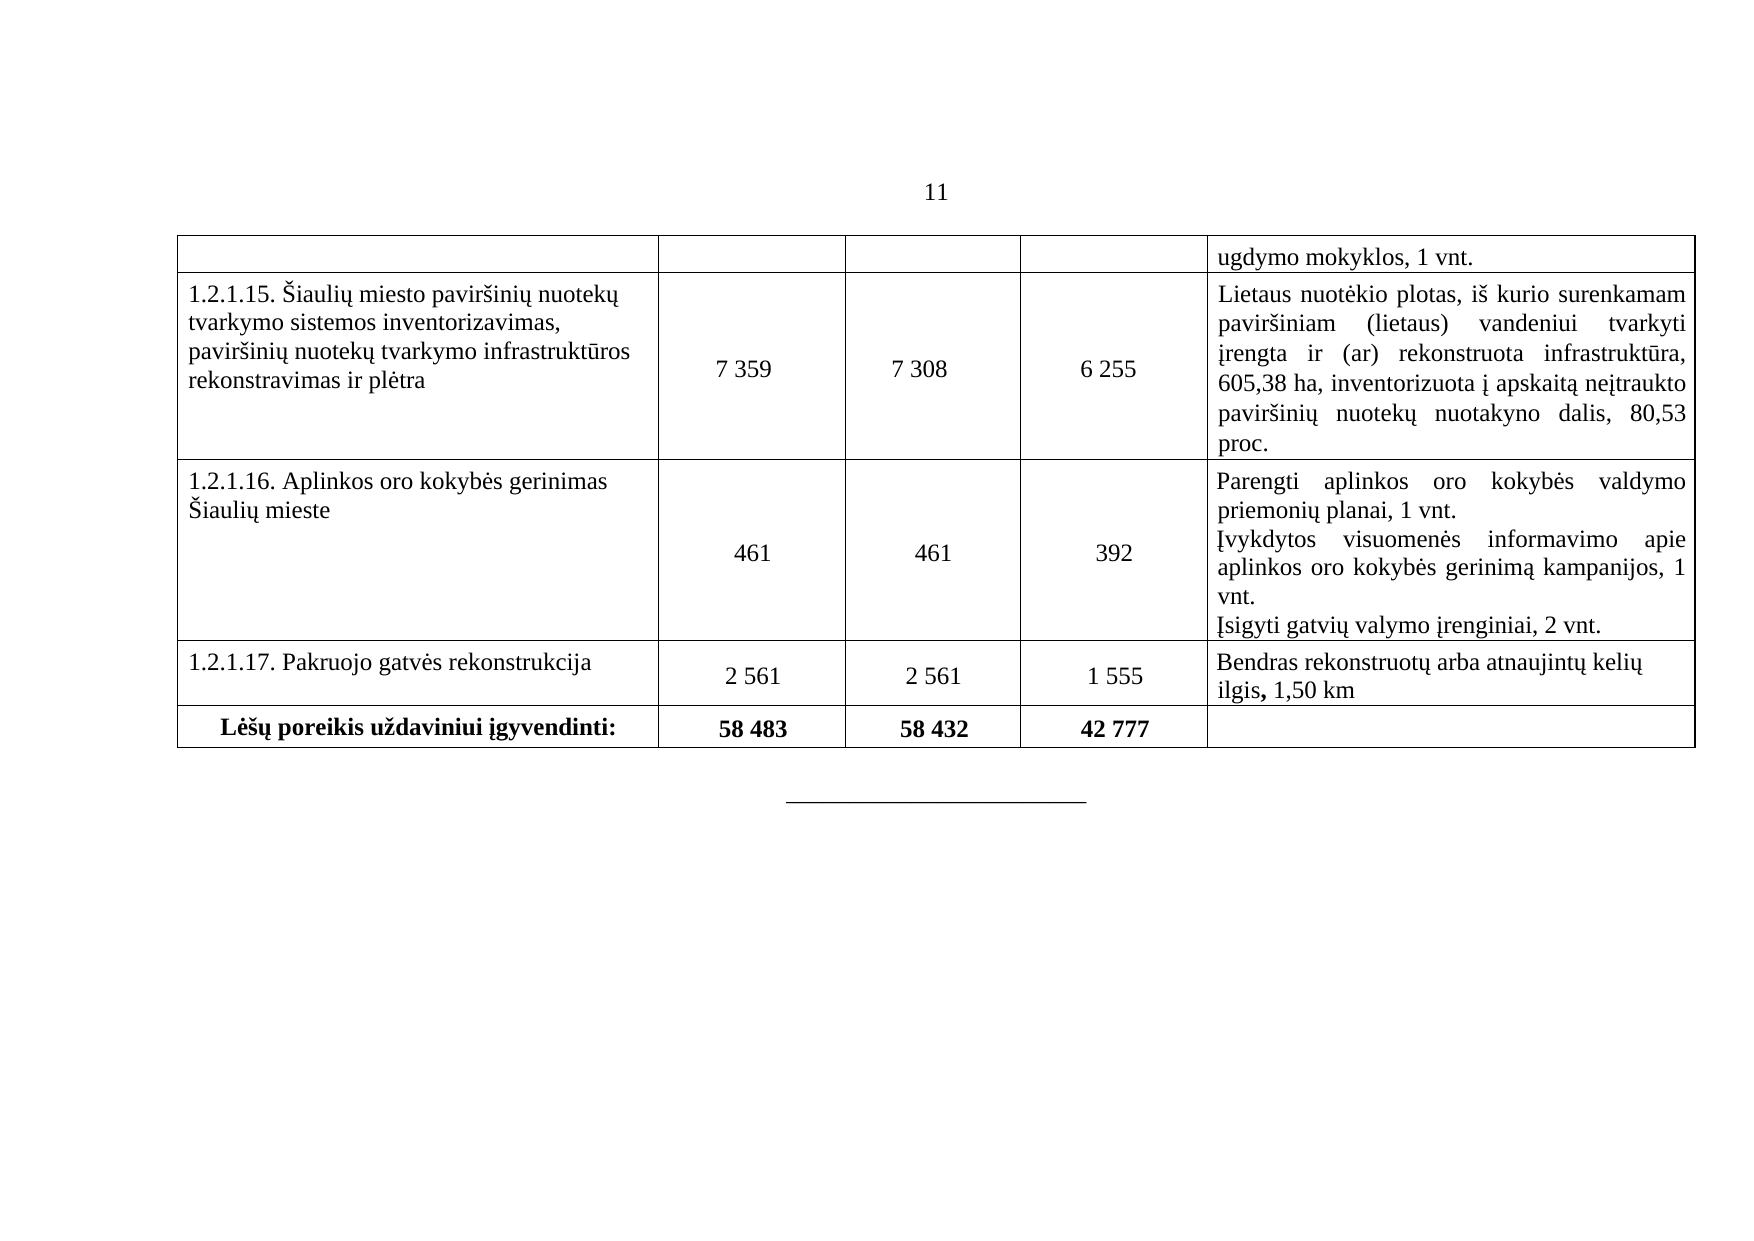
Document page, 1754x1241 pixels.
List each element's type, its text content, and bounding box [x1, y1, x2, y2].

table_cell [846, 236, 1020, 272]
table_cell Lietaus nuotėkio plotas, iš kurio surenkamam paviršiniam (lietaus) vandeniui tvarkyti įrengta ir (ar) rekonstruota infrastruktūra, 605,38 ha, inventorizuota į apskaitą neįtraukto paviršinių nuotekų nuotakyno dalis, 80,53 proc. [1208, 273, 1694, 459]
table_cell 2 561 [846, 641, 1020, 705]
table_cell 1.2.1.15. Šiaulių miesto paviršinių nuotekų tvarkymo sistemos inventorizavimas, paviršinių nuotekų tvarkymo infrastruktūros rekonstravimas ir plėtra [178, 273, 658, 459]
table_cell 58 432 [846, 706, 1020, 747]
text ________________________ [177, 777, 1695, 805]
table_cell Bendras rekonstruotų arba atnaujintų kelių ilgis, 1,50 km [1208, 641, 1694, 705]
table_cell 461 [846, 460, 1020, 640]
table_cell 6 255 [1021, 273, 1207, 459]
table_cell [1021, 236, 1207, 272]
table_cell [659, 236, 845, 272]
table_cell 7 359 [659, 273, 845, 459]
table_cell 1.2.1.16. Aplinkos oro kokybės gerinimas Šiaulių mieste [178, 460, 658, 640]
table_cell Lėšų poreikis uždaviniui įgyvendinti: [178, 706, 658, 747]
table_cell 392 [1021, 460, 1207, 640]
table_cell 1 555 [1021, 641, 1207, 705]
table_cell 42 777 [1021, 706, 1207, 747]
table_cell [178, 236, 658, 272]
table_cell 2 561 [659, 641, 845, 705]
table_cell Parengti aplinkos oro kokybės valdymo priemonių planai, 1 vnt. Įvykdytos visuomenės informavimo apie aplinkos oro kokybės gerinimą kampanijos, 1 vnt. Įsigyti gatvių valymo įrenginiai, 2 vnt. [1208, 460, 1694, 640]
table_cell 7 308 [846, 273, 1020, 459]
table_cell 1.2.1.17. Pakruojo gatvės rekonstrukcija [178, 641, 658, 705]
table_cell [1208, 706, 1694, 747]
table_cell 461 [659, 460, 845, 640]
table_cell ugdymo mokyklos, 1 vnt. [1208, 236, 1694, 272]
table_cell 58 483 [659, 706, 845, 747]
